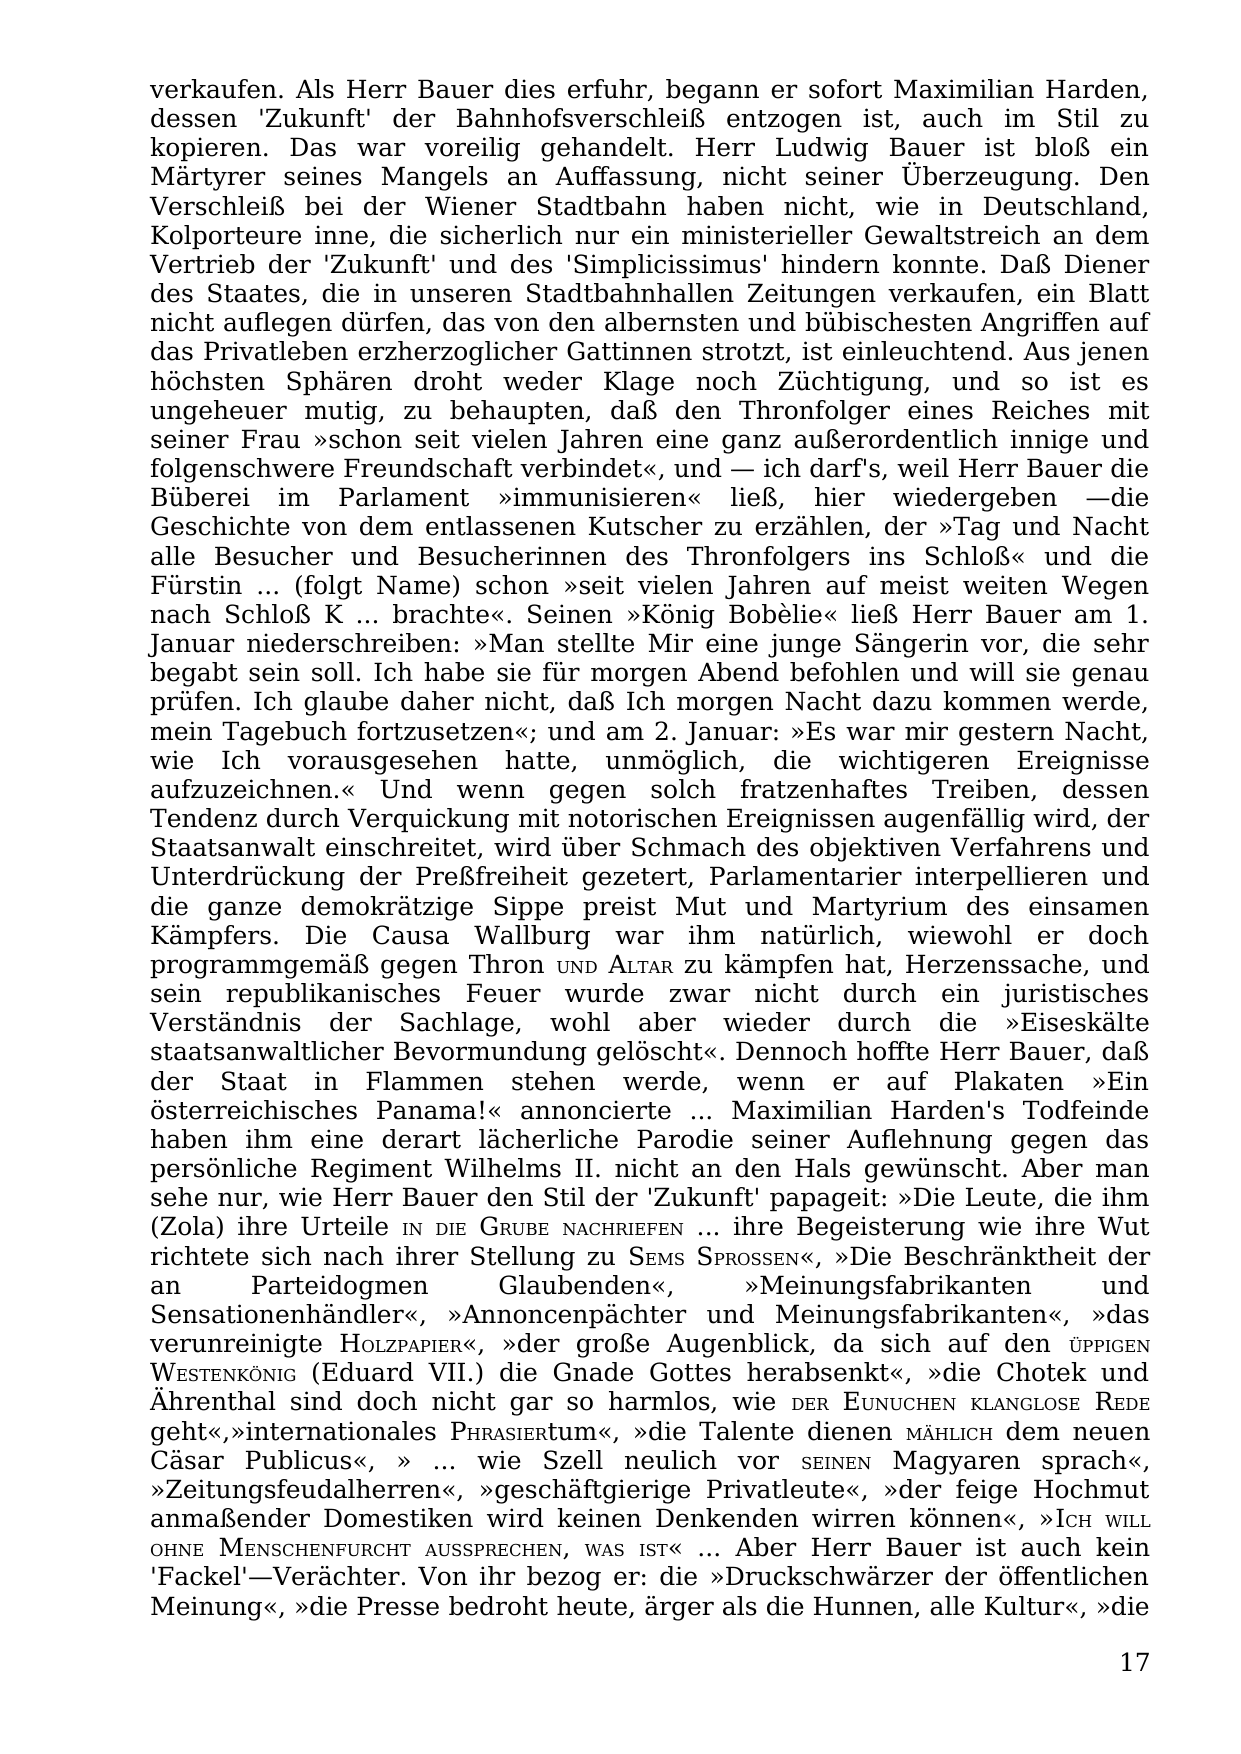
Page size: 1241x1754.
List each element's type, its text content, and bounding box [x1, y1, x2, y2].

text verkaufen. Als Herr Bauer dies erfuhr, begann er sofort Maximilian Harden, dessen 'Zukunft' der Bahnhofsverschleiß entzogen ist, auch im Stil zu kopieren. Das war voreilig gehandelt. Herr Ludwig Bauer ist bloß ein Märtyrer seines Mangels an Auffassung, nicht seiner Überzeugung. Den Verschleiß bei der Wiener Stadtbahn haben nicht, wie in Deutschland, Kolporteure inne, die sicherlich nur ein ministerieller Gewaltstreich an dem Vertrieb der 'Zukunft' und des 'Simplicissimus' hindern konnte. Daß Diener des Staates, die in unseren Stadtbahnhallen Zeitungen verkaufen, ein Blatt nicht auflegen dürfen, das von den albernsten und bübischesten Angriffen auf das Privatleben erzherzoglicher Gattinnen strotzt, ist einleuchtend. Aus jenen höchsten Sphären droht weder Klage noch Züchtigung, und so ist es ungeheuer mutig, zu behaupten, daß den Thronfolger eines Reiches mit seiner Frau »schon seit vielen Jahren eine ganz außerordentlich innige und folgenschwere Freundschaft verbindet«, und — ich darf's, weil Herr Bauer die Büberei im Parlament »immunisieren« ließ, hier wiedergeben —die Geschichte von dem entlassenen Kutscher zu erzählen, der »Tag und Nacht alle Besucher und Besucherinnen des Thronfolgers ins Schloß« und die Fürstin ... (folgt Name) schon »seit vielen Jahren auf meist weiten Wegen nach Schloß K ... brachte«. Seinen »König Bobèlie« ließ Herr Bauer am 1. Januar niederschreiben: »Man stellte Mir eine junge Sängerin vor, die sehr begabt sein soll. Ich habe sie für morgen Abend befohlen und will sie genau prüfen. Ich glaube daher nicht, daß Ich morgen Nacht dazu kommen werde, mein Tagebuch fortzusetzen«; und am 2. Januar: »Es war mir gestern Nacht, wie Ich vorausgesehen hatte, unmöglich, die wichtigeren Ereignisse aufzuzeichnen.« Und wenn gegen solch fratzenhaftes Treiben, dessen Tendenz durch Verquickung mit notorischen Ereignissen augenfällig wird, der Staatsanwalt einschreitet, wird über Schmach des objektiven Verfahrens und Unterdrückung der Preßfreiheit gezetert, Parlamentarier interpellieren und die ganze demokrätzige Sippe preist Mut und Martyrium des einsamen Kämpfers. Die Causa Wallburg war ihm natürlich, wiewohl er doch programmgemäß gegen Thron und Altar zu kämpfen hat, Herzenssache, und sein republikanisches Feuer wurde zwar nicht durch ein juristisches Verständnis der Sachlage, wohl aber wieder durch die »Eiseskälte staatsanwaltlicher Bevormundung gelöscht«. Dennoch hoffte Herr Bauer, daß der Staat in Flammen stehen werde, wenn er auf Plakaten »Ein österreichisches Panama!« annoncierte ... Maximilian Harden's Todfeinde haben ihm eine derart lächerliche Parodie seiner Auflehnung gegen das persönliche Regiment Wilhelms II. nicht an den Hals gewünscht. Aber man sehe nur, wie Herr Bauer den Stil der 'Zukunft' papageit: »Die Leute, die ihm (Zola) ihre Urteile in die Grube nachriefen ... ihre Begeisterung wie ihre Wut richtete sich nach ihrer Stellung zu Sems Sprossen«, »Die Beschränktheit der an Parteidogmen Glaubenden«, »Meinungsfabrikanten und Sensationenhändler«, »Annoncenpächter und Meinungsfabrikanten«, »das verunreinigte Holzpapier«, »der große Augenblick, da sich auf den üppigen Westenkönig (Eduard VII.) die Gnade Gottes herabsenkt«, »die Chotek und Ährenthal sind doch nicht gar so harmlos, wie der Eunuchen klanglose Rede geht«,»internationales Phrasiertum«, »die Talente dienen mählich dem neuen Cäsar Publicus«, » ... wie Szell neulich vor seinen Magyaren sprach«, »Zeitungsfeudalherren«, »geschäftgierige Privatleute«, »der feige Hochmut anmaßender Domestiken wird keinen Denkenden wirren können«, »Ich will ohne Menschenfurcht aussprechen, was ist« ... Aber Herr Bauer ist auch kein 'Fackel'—Verächter. Von ihr bezog er: die »Druckschwärzer der öffentlichen Meinung«, »die Presse bedroht heute, ärger als die Hunnen, alle Kultur«, »die [150, 75, 1151, 1621]
